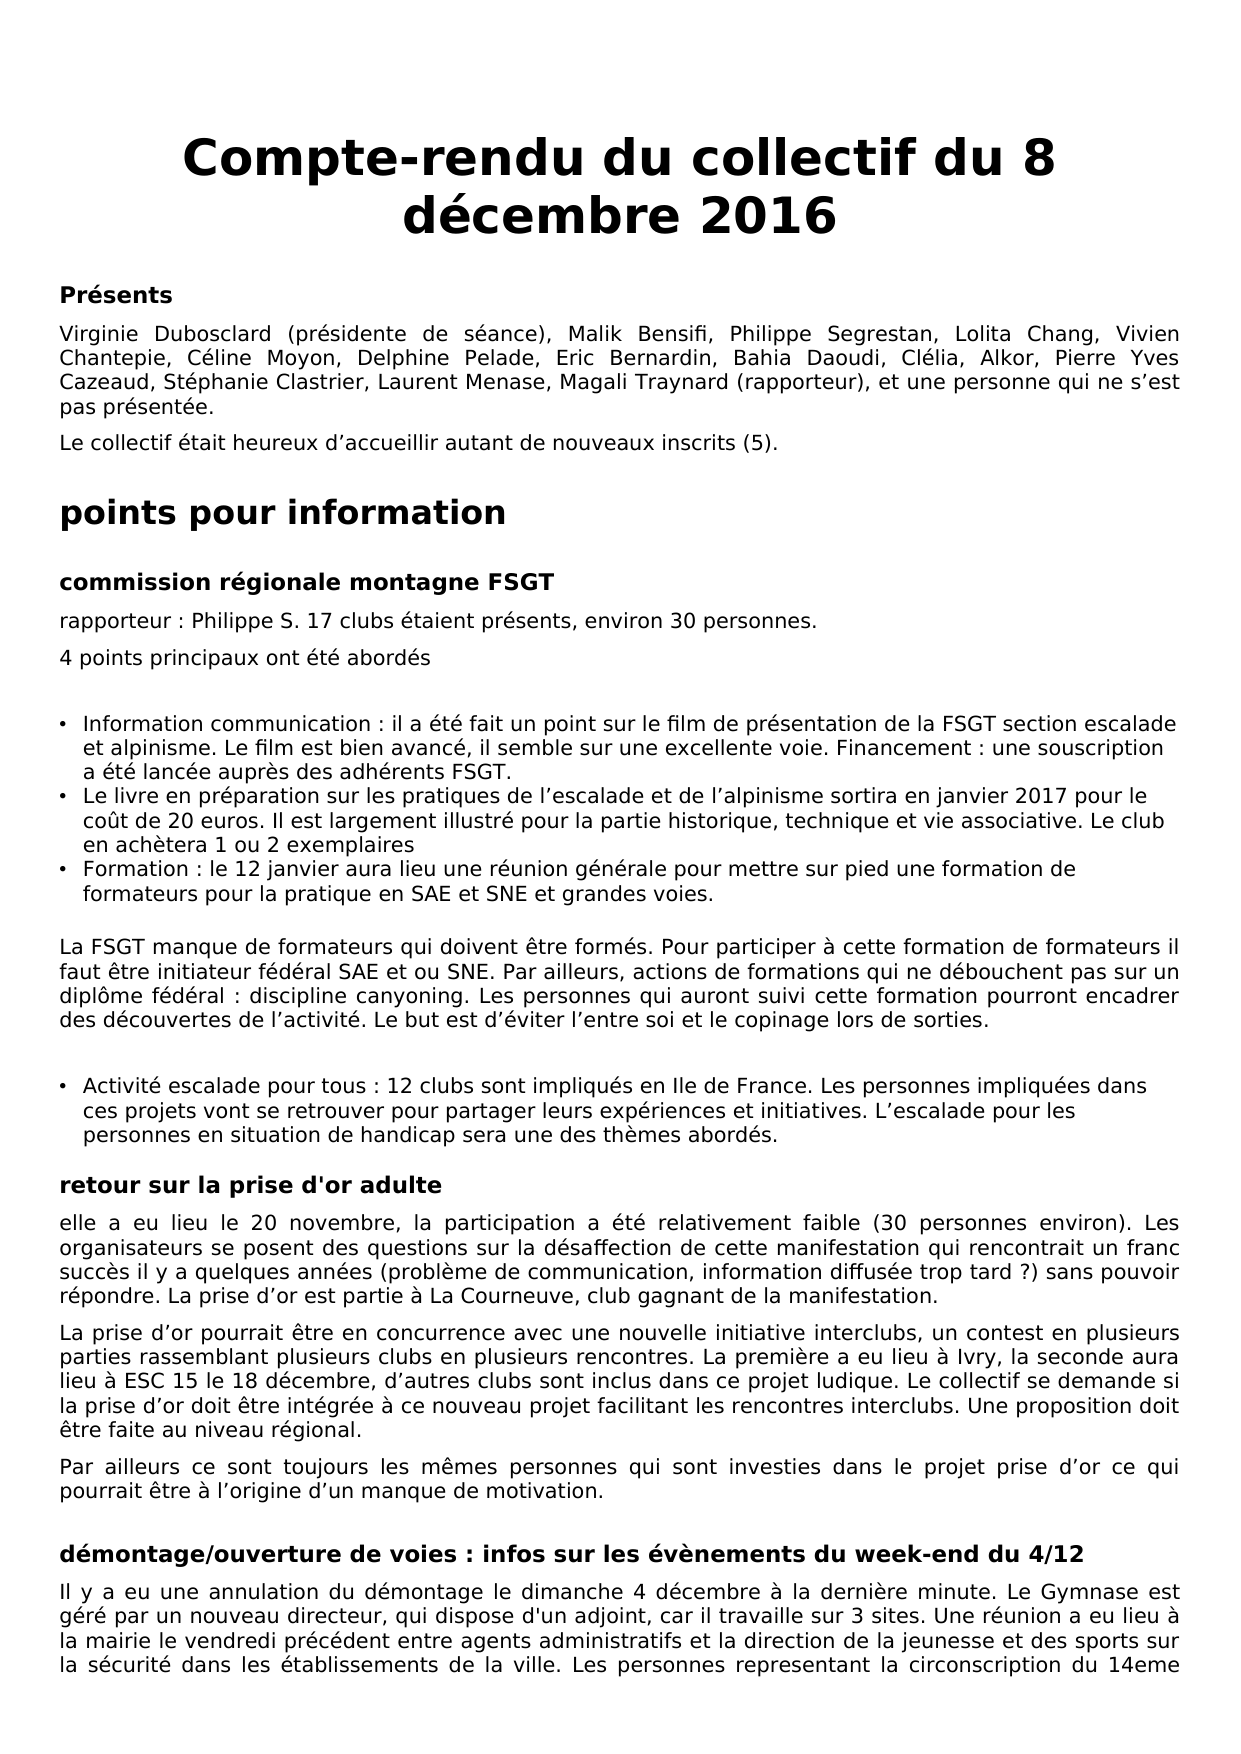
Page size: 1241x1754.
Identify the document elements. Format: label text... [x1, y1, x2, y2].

text 4 points principaux ont été abordés [59, 646, 1181, 670]
text rapporteur : Philippe S. 17 clubs étaient présents, environ 30 personnes. [59, 609, 1181, 633]
subtitle commission régionale montagne FSGT [59, 569, 1181, 596]
text Il y a eu une annulation du démontage le dimanche 4 décembre à la dernière minute. Le Gymnase est géré par un nouveau directeur, qui dispose d'un adjoint, car il travaille sur 3 sites. Une réunion a eu lieu à la mairie le vendredi précédent entre agents administratifs et la direction de la jeunesse et des sports sur la sécurité dans les établissements de la ville. Les personnes representant la circonscription du 14eme [59, 1580, 1181, 1677]
list Le livre en préparation sur les pratiques de l’escalade et de l’alpinisme sortira en janvier 2017 pour le coût de 20 euros. Il est largement illustré pour la partie historique, technique et vie associative. Le club en achètera 1 ou 2 exemplaires [59, 784, 1181, 857]
list Information communication : il a été fait un point sur le film de présentation de la FSGT section escalade et alpinisme. Le film est bien avancé, il semble sur une excellente voie. Financement : une souscription a été lancée auprès des adhérents FSGT. [59, 712, 1181, 784]
text Par ailleurs ce sont toujours les mêmes personnes qui sont investies dans le projet prise d’or ce qui pourrait être à l’origine d’un manque de motivation. [59, 1455, 1181, 1503]
list Formation : le 12 janvier aura lieu une réunion générale pour mettre sur pied une formation de formateurs pour la pratique en SAE et SNE et grandes voies. [59, 857, 1181, 906]
subtitle Présents [59, 283, 1181, 309]
text La FSGT manque de formateurs qui doivent être formés. Pour participer à cette formation de formateurs il faut être initiateur fédéral SAE et ou SNE. Par ailleurs, actions de formations qui ne débouchent pas sur un diplôme fédéral : discipline canyoning. Les personnes qui auront suivi cette formation pourront encadrer des découvertes de l’activité. Le but est d’éviter l’entre soi et le copinage lors de sorties. [59, 935, 1181, 1032]
text Le collectif était heureux d’accueillir autant de nouveaux inscrits (5). [59, 431, 1181, 456]
subtitle retour sur la prise d'or adulte [59, 1172, 1181, 1199]
text elle a eu lieu le 20 novembre, la participation a été relativement faible (30 personnes environ). Les organisateurs se posent des questions sur la désaffection de cette manifestation qui rencontrait un franc succès il y a quelques années (problème de communication, information diffusée trop tard ?) sans pouvoir répondre. La prise d’or est partie à La Courneuve, club gagnant de la manifestation. [59, 1211, 1181, 1308]
text La prise d’or pourrait être en concurrence avec une nouvelle initiative interclubs, un contest en plusieurs parties rassemblant plusieurs clubs en plusieurs rencontres. La première a eu lieu à Ivry, la seconde aura lieu à ESC 15 le 18 décembre, d’autres clubs sont inclus dans ce projet ludique. Le collectif se demande si la prise d’or doit être intégrée à ce nouveau projet facilitant les rencontres interclubs. Une proposition doit être faite au niveau régional. [59, 1321, 1181, 1442]
subtitle démontage/ouverture de voies : infos sur les évènements du week-end du 4/12 [59, 1541, 1181, 1568]
subtitle points pour information [59, 493, 1181, 532]
list Activité escalade pour tous : 12 clubs sont impliqués en Ile de France. Les personnes impliquées dans ces projets vont se retrouver pour partager leurs expériences et initiatives. L’escalade pour les personnes en situation de handicap sera une des thèmes abordés. [59, 1074, 1181, 1147]
subtitle Compte-rendu du collectif du 8 décembre 2016 [59, 129, 1181, 246]
text Virginie Dubosclard (présidente de séance), Malik Bensifi, Philippe Segrestan, Lolita Chang, Vivien Chantepie, Céline Moyon, Delphine Pelade, Eric Bernardin, Bahia Daoudi, Clélia, Alkor, Pierre Yves Cazeaud, Stéphanie Clastrier, Laurent Menase, Magali Traynard (rapporteur), et une personne qui ne s’est pas présentée. [59, 322, 1181, 419]
